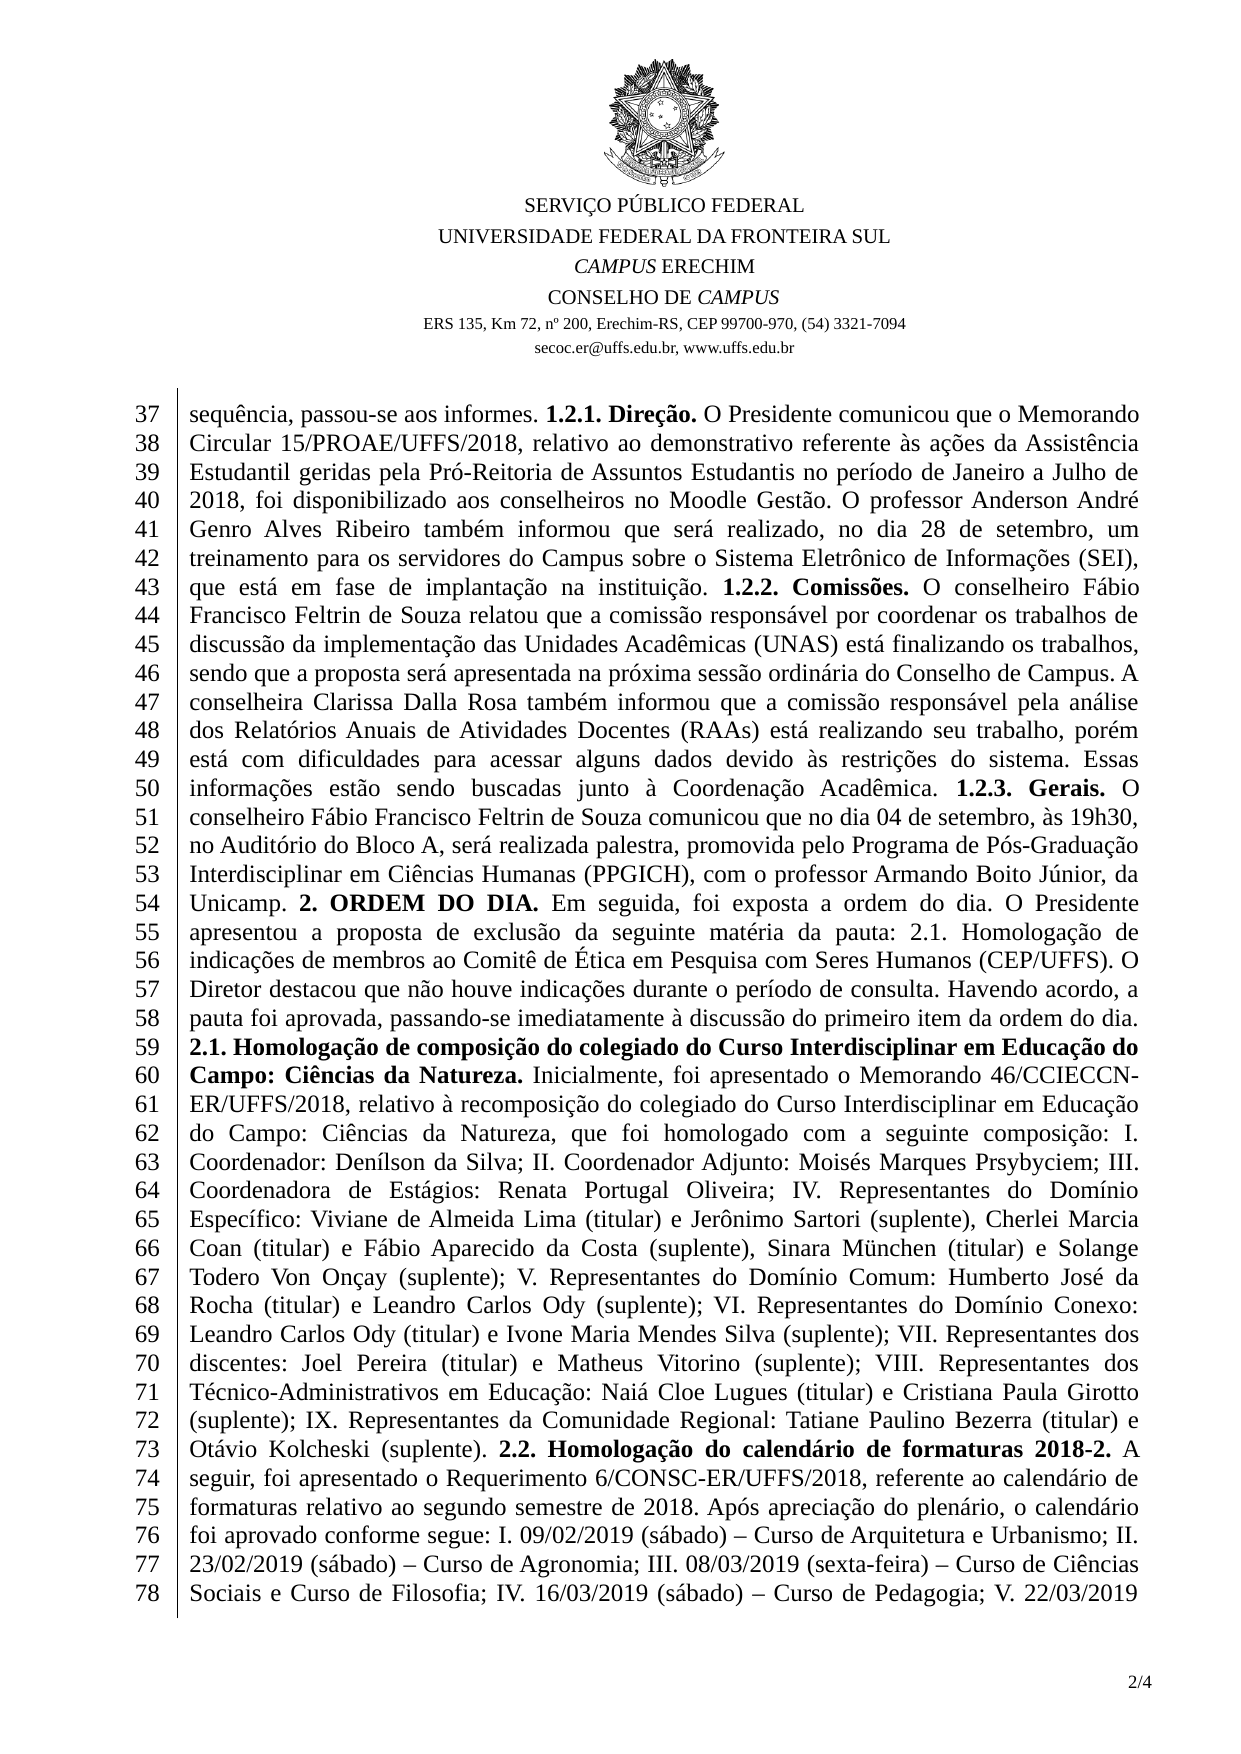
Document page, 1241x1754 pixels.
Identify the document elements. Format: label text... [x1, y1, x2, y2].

text sequência, passou-se aos informes. 1.2.1. Direção. O Presidente comunicou que o Memorando Circular 15/PROAE/UFFS/2018, relativo ao demonstrativo referente às ações da Assistência Estudantil geridas pela Pró-Reitoria de Assuntos Estudantis no período de Janeiro a Julho de 2018, foi disponibilizado aos conselheiros no Moodle Gestão. O professor Anderson André Genro Alves Ribeiro também informou que será realizado, no dia 28 de setembro, um treinamento para os servidores do Campus sobre o Sistema Eletrônico de Informações (SEI), que está em fase de implantação na instituição. 1.2.2. Comissões. O conselheiro Fábio Francisco Feltrin de Souza relatou que a comissão responsável por coordenar os trabalhos de discussão da implementação das Unidades Acadêmicas (UNAS) está finalizando os trabalhos, sendo que a proposta será apresentada na próxima sessão ordinária do Conselho de Campus. A conselheira Clarissa Dalla Rosa também informou que a comissão responsável pela análise dos Relatórios Anuais de Atividades Docentes (RAAs) está realizando seu trabalho, porém está com dificuldades para acessar alguns dados devido às restrições do sistema. Essas informações estão sendo buscadas junto à Coordenação Acadêmica. 1.2.3. Gerais. O conselheiro Fábio Francisco Feltrin de Souza comunicou que no dia 04 de setembro, às 19h30, no Auditório do Bloco A, será realizada palestra, promovida pelo Programa de Pós-Graduação Interdisciplinar em Ciências Humanas (PPGICH), com o professor Armando Boito Júnior, da Unicamp. 2. ORDEM DO DIA. Em seguida, foi exposta a ordem do dia. O Presidente apresentou a proposta de exclusão da seguinte matéria da pauta: 2.1. Homologação de indicações de membros ao Comitê de Ética em Pesquisa com Seres Humanos (CEP/UFFS). O Diretor destacou que não houve indicações durante o período de consulta. Havendo acordo, a pauta foi aprovada, passando-se imediatamente à discussão do primeiro item da ordem do dia. 2.1. Homologação de composição do colegiado do Curso Interdisciplinar em Educação do Campo: Ciências da Natureza. Inicialmente, foi apresentado o Memorando 46/CCIECCN-ER/UFFS/2018, relativo à recomposição do colegiado do Curso Interdisciplinar em Educação do Campo: Ciências da Natureza, que foi homologado com a seguinte composição: I. Coordenador: Denílson da Silva; II. Coordenador Adjunto: Moisés Marques Prsybyciem; III. Coordenadora de Estágios: Renata Portugal Oliveira; IV. Representantes do Domínio Específico: Viviane de Almeida Lima (titular) e Jerônimo Sartori (suplente), Cherlei Marcia Coan (titular) e Fábio Aparecido da Costa (suplente), Sinara München (titular) e Solange Todero Von Onçay (suplente); V. Representantes do Domínio Comum: Humberto José da Rocha (titular) e Leandro Carlos Ody (suplente); VI. Representantes do Domínio Conexo: Leandro Carlos Ody (titular) e Ivone Maria Mendes Silva (suplente); VII. Representantes dos discentes: Joel Pereira (titular) e Matheus Vitorino (suplente); VIII. Representantes dos Técnico-Administrativos em Educação: Naiá Cloe Lugues (titular) e Cristiana Paula Girotto (suplente); IX. Representantes da Comunidade Regional: Tatiane Paulino Bezerra (titular) e Otávio Kolcheski (suplente). 2.2. Homologação do calendário de formaturas 2018-2. A seguir, foi apresentado o Requerimento 6/CONSC-ER/UFFS/2018, referente ao calendário de formaturas relativo ao segundo semestre de 2018. Após apreciação do plenário, o calendário foi aprovado conforme segue: I. 09/02/2019 (sábado) – Curso de Arquitetura e Urbanismo; II. 23/02/2019 (sábado) – Curso de Agronomia; III. 08/03/2019 (sexta-feira) – Curso de Ciências Sociais e Curso de Filosofia; IV. 16/03/2019 (sábado) – Curso de Pedagogia; V. 22/03/2019 [177, 387, 1152, 1618]
